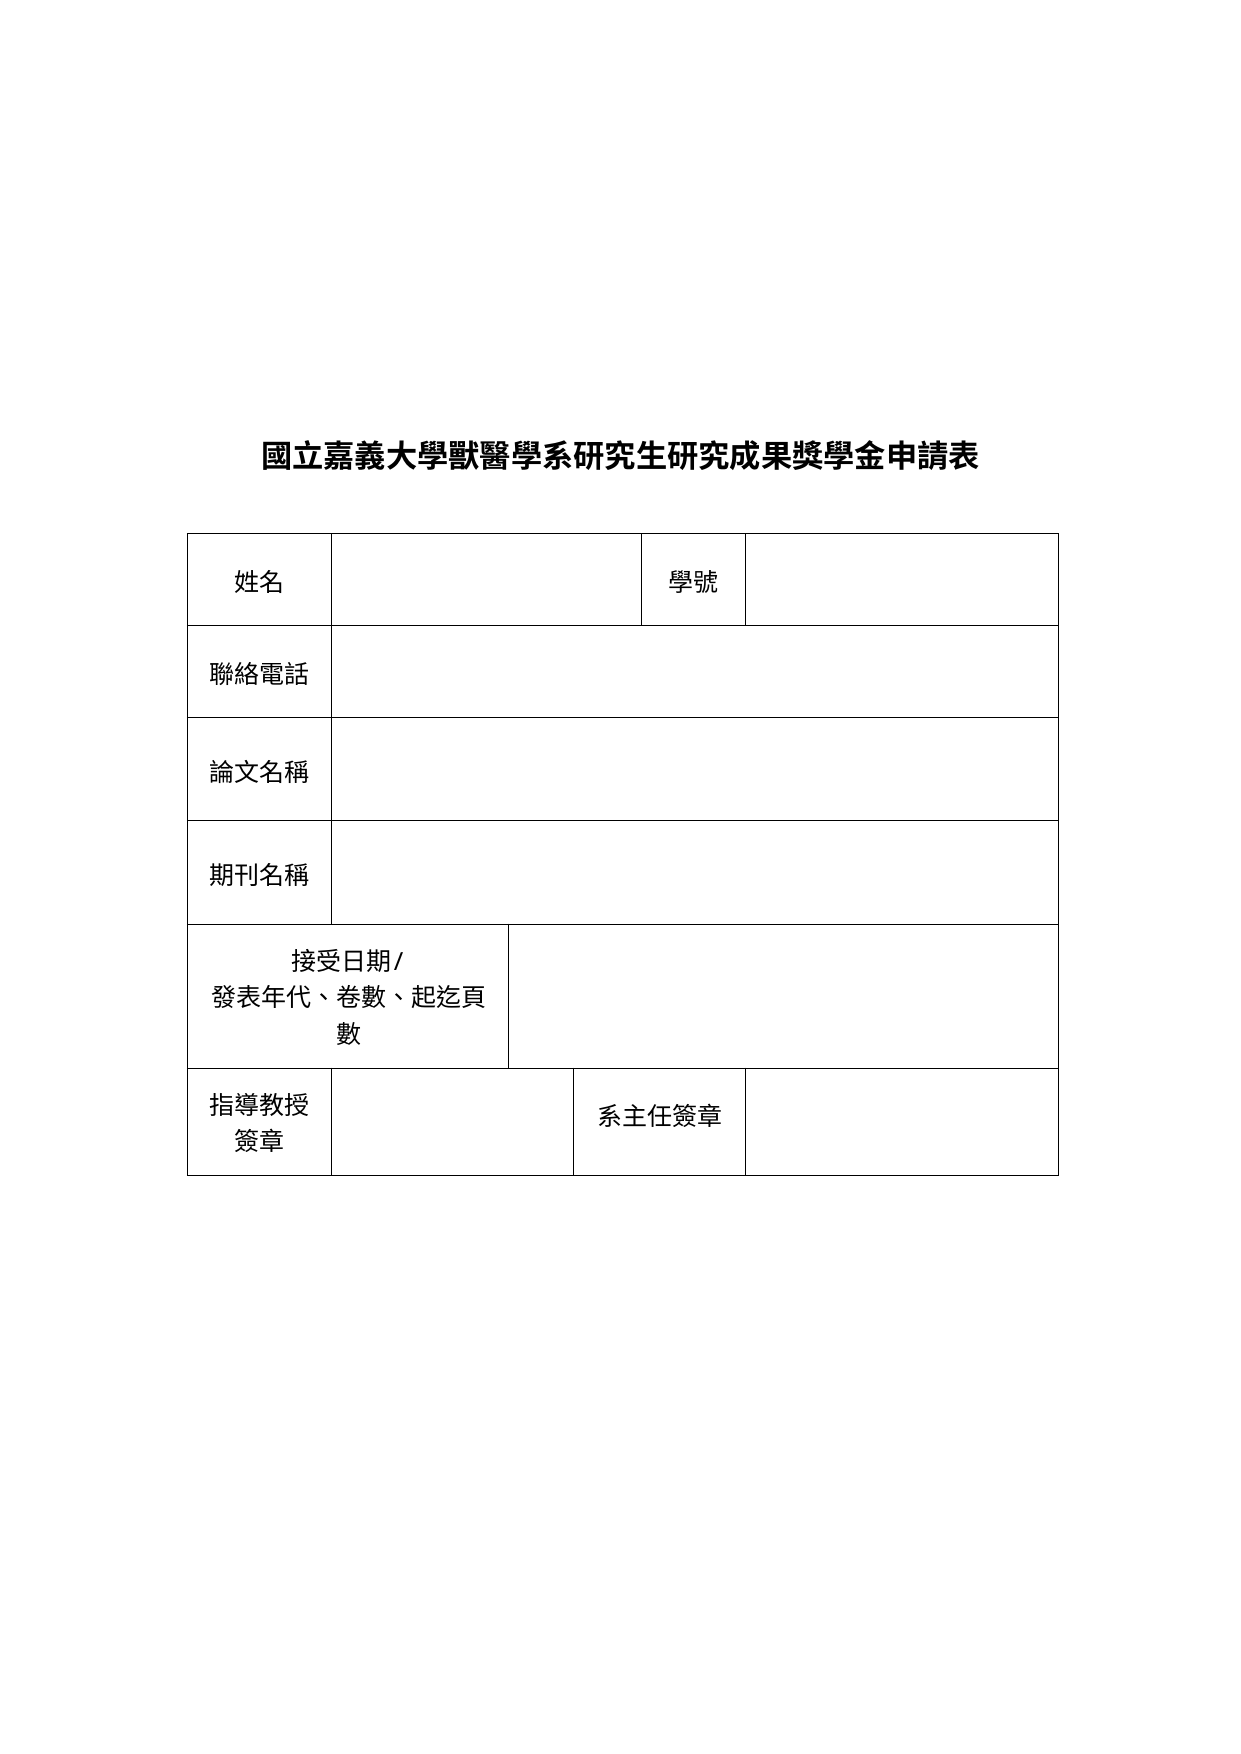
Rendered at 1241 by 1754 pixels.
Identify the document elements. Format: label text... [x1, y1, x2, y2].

table_header [332, 534, 641, 625]
table_cell [332, 821, 1058, 923]
table_cell 系主任簽章 [574, 1069, 745, 1175]
table_cell [746, 1069, 1058, 1175]
table_cell 接受日期/ 發表年代、卷數、起迄頁數 [188, 925, 508, 1067]
table_cell 論文名稱 [188, 718, 331, 820]
table_cell 期刊名稱 [188, 821, 331, 923]
text 國立嘉義大學獸醫學系研究生研究成果獎學金申請表 [187, 431, 1053, 476]
table_cell 聯絡電話 [188, 626, 331, 717]
table_cell 指導教授簽章 [188, 1069, 331, 1175]
table_header [746, 534, 1058, 625]
table_header 學號 [642, 534, 745, 625]
table_cell [332, 718, 1058, 820]
table_cell [332, 626, 1058, 717]
table_header 姓名 [188, 534, 331, 625]
table_cell [509, 925, 1058, 1067]
table_cell [332, 1069, 573, 1175]
